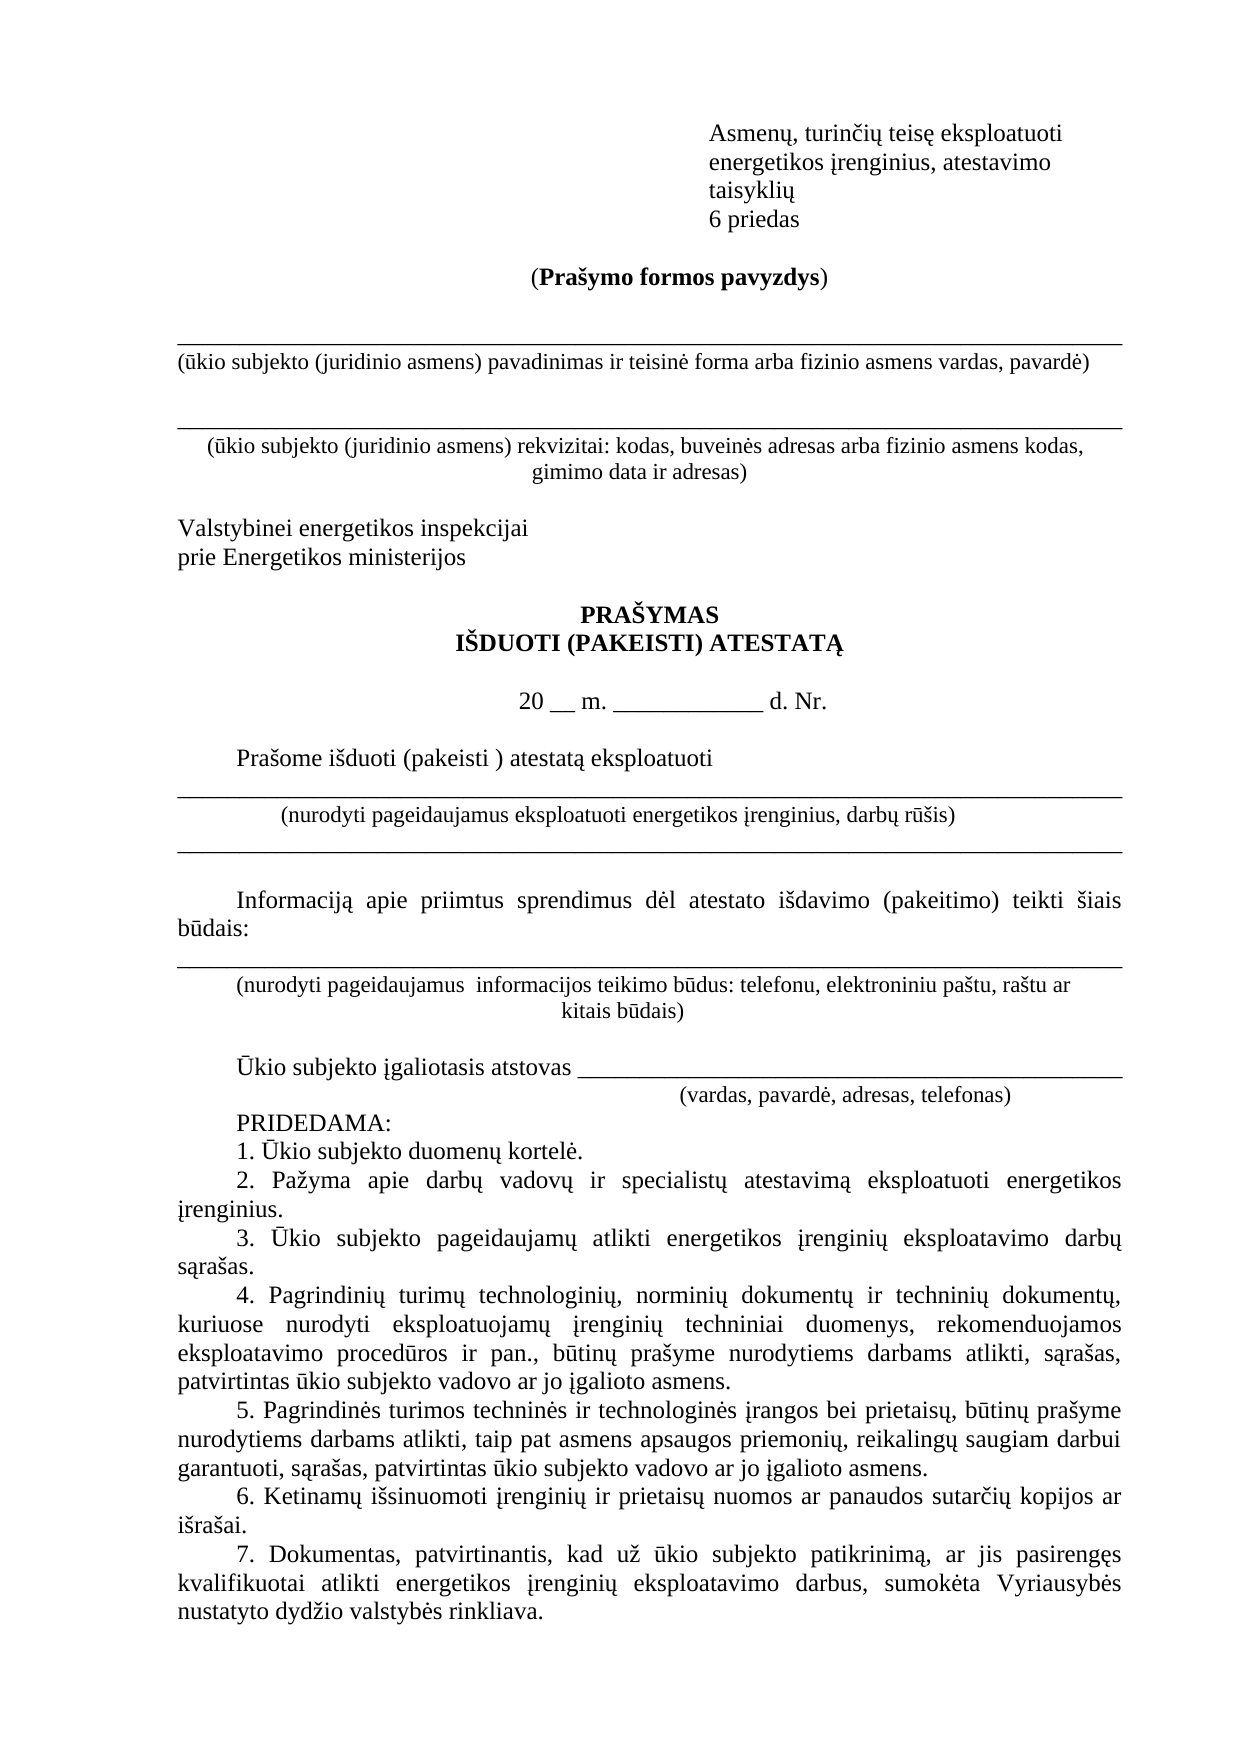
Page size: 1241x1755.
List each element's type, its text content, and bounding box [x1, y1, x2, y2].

text _ [177, 403, 1122, 428]
text Ūkio subjekto įgaliotasis atstovas [177, 1052, 1122, 1081]
text 2. Pažyma apie darbų vadovų ir specialistų atestavimą eksploatuoti energetikos įrenginius. [177, 1165, 1122, 1223]
text energetikos įrenginius, atestavimo [177, 147, 1122, 176]
text (ūkio subjekto (juridinio asmens) pavadinimas ir teisinė forma arba fizinio asmens vardas, pavardė) [177, 348, 1122, 374]
text (ūkio subjekto (juridinio asmens) rekvizitai: kodas, buveinės adresas arba fizinio asmens kodas, [177, 432, 1122, 458]
text 4. Pagrindinių turimų technologinių, norminių dokumentų ir techninių dokumentų, kuriuose nurodyti eksploatuojamų įrenginių techniniai duomenys, rekomenduojamos eksploatavimo procedūros ir pan., būtinų prašyme nurodytiems darbams atlikti, sąrašas, patvirtintas ūkio subjekto vadovo ar jo įgalioto asmens. [177, 1280, 1122, 1395]
text PRIDEDAMA: [177, 1108, 1122, 1136]
text PRAŠYMAS [177, 600, 1122, 628]
text gimimo data ir adresas) [177, 458, 1122, 485]
text 5. Pagrindinės turimos techninės ir technologinės įrangos bei prietaisų, būtinų prašyme nurodytiems darbams atlikti, taip pat asmens apsaugos priemonių, reikalingų saugiam darbui garantuoti, sąrašas, patvirtintas ūkio subjekto vadovo ar jo įgalioto asmens. [177, 1395, 1122, 1481]
text _ [177, 319, 1122, 344]
text (nurodyti pageidaujamus informacijos teikimo būdus: telefonu, elektroniniu paštu, raštu ar [177, 971, 1122, 997]
text 7. Dokumentas, patvirtinantis, kad už ūkio subjekto patikrinimą, ar jis pasirengęs kvalifikuotai atlikti energetikos įrenginių eksploatavimo darbus, sumokėta Vyriausybės nustatyto dydžio valstybės rinkliava. [177, 1539, 1122, 1625]
text (nurodyti pageidaujamus eksploatuoti energetikos įrenginius, darbų rūšis) [177, 801, 1122, 827]
text 6 priedas [177, 204, 1122, 233]
text prie Energetikos ministerijos [177, 542, 1122, 571]
text 20 __ m. ____________ d. Nr. [459, 686, 1122, 715]
text 1. Ūkio subjekto duomenų kortelė. [177, 1136, 1122, 1165]
text IŠDUOTI (PAKEISTI) ATESTATĄ [177, 628, 1122, 657]
text (vardas, pavardė, adresas, telefonas) [177, 1081, 1122, 1108]
text taisyklių [177, 176, 1122, 204]
text kitais būdais) [177, 997, 1122, 1024]
text 6. Ketinamų išsinuomoti įrenginių ir prietaisų nuomos ar panaudos sutarčių kopijos ar išrašai. [177, 1481, 1122, 1539]
text _ [177, 772, 1122, 797]
text 3. Ūkio subjekto pageidaujamų atlikti energetikos įrenginių eksploatavimo darbų sąrašas. [177, 1223, 1122, 1280]
text Informaciją apie priimtus sprendimus dėl atestato išdavimo (pakeitimo) teikti šiais būdais: [177, 885, 1122, 942]
text Prašome išduoti (pakeisti ) atestatą eksploatuoti [177, 743, 1122, 772]
text _ [177, 827, 1122, 852]
text Asmenų, turinčių teisę eksploatuoti [709, 118, 1122, 147]
text (Prašymo formos pavyzdys) [177, 262, 1122, 291]
text Valstybinei energetikos inspekcijai [177, 513, 1122, 542]
